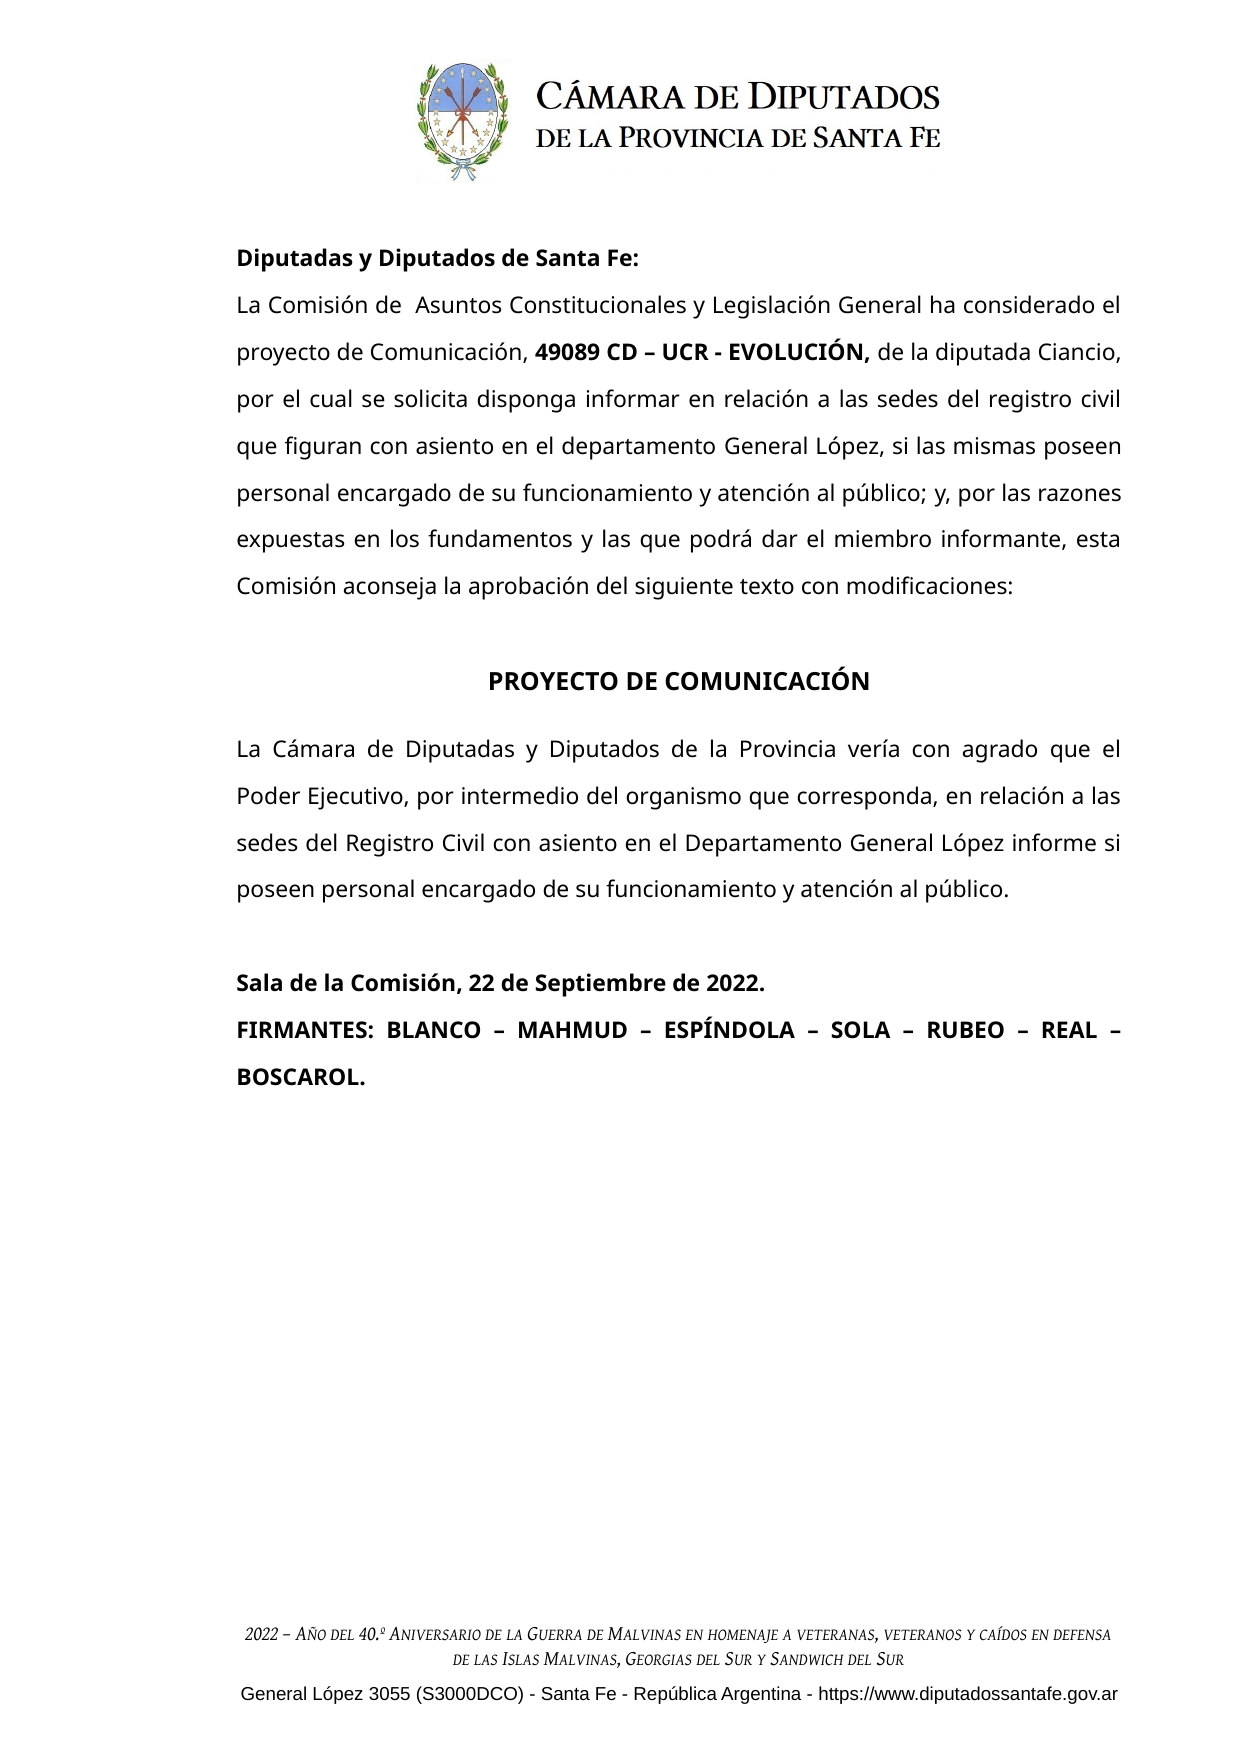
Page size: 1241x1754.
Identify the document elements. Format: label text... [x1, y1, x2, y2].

text Sala de la Comisión, 22 de Septiembre de 2022. [236, 967, 1122, 998]
text La Comisión de Asuntos Constitucionales y Legislación General ha considerado el proyecto de Comunicación, 49089 CD – UCR - EVOLUCIÓN, de la diputada Ciancio, pOR EL CUAL SE SOLICITA DISPONGA INFORMAR EN RELACIÓN A LAS SEDES DEL REGISTRO CIVIL QUE FIGURAN CON ASIENTO EN EL DEPARTAMENTO GENERAL LÓPEZ, SI LAS MISMAS POSEEN PERSONAL ENCARGADO DE SU FUNCIONAMIENTO Y ATENCIÓN AL PÚBLICO; y, por las razones expuestas en los fundamentos y las que podrá dar el miembro informante, esta Comisión aconseja la aprobación del siguiente texto con modificaciones: [236, 289, 1122, 602]
text PROYECTO DE COMUNICACIÓN [236, 664, 1122, 698]
picture [413, 59, 945, 183]
text Diputadas y Diputados de Santa Fe: [236, 242, 1122, 273]
text La Cámara de Diputadas y Diputados de la Provincia vería con agrado que el Poder Ejecutivo, por intermedio del organismo que corresponda, en relación a las sedes del Registro Civil con asiento en el Departamento General López informe si poseen personal encargado de su funcionamiento y atención al público. [236, 733, 1122, 904]
text FIRMANTES: BLANCO – MAHMUD – ESPÍNDOLA – SOLA – RUBEO – REAL – BOSCAROL. [236, 1014, 1122, 1092]
